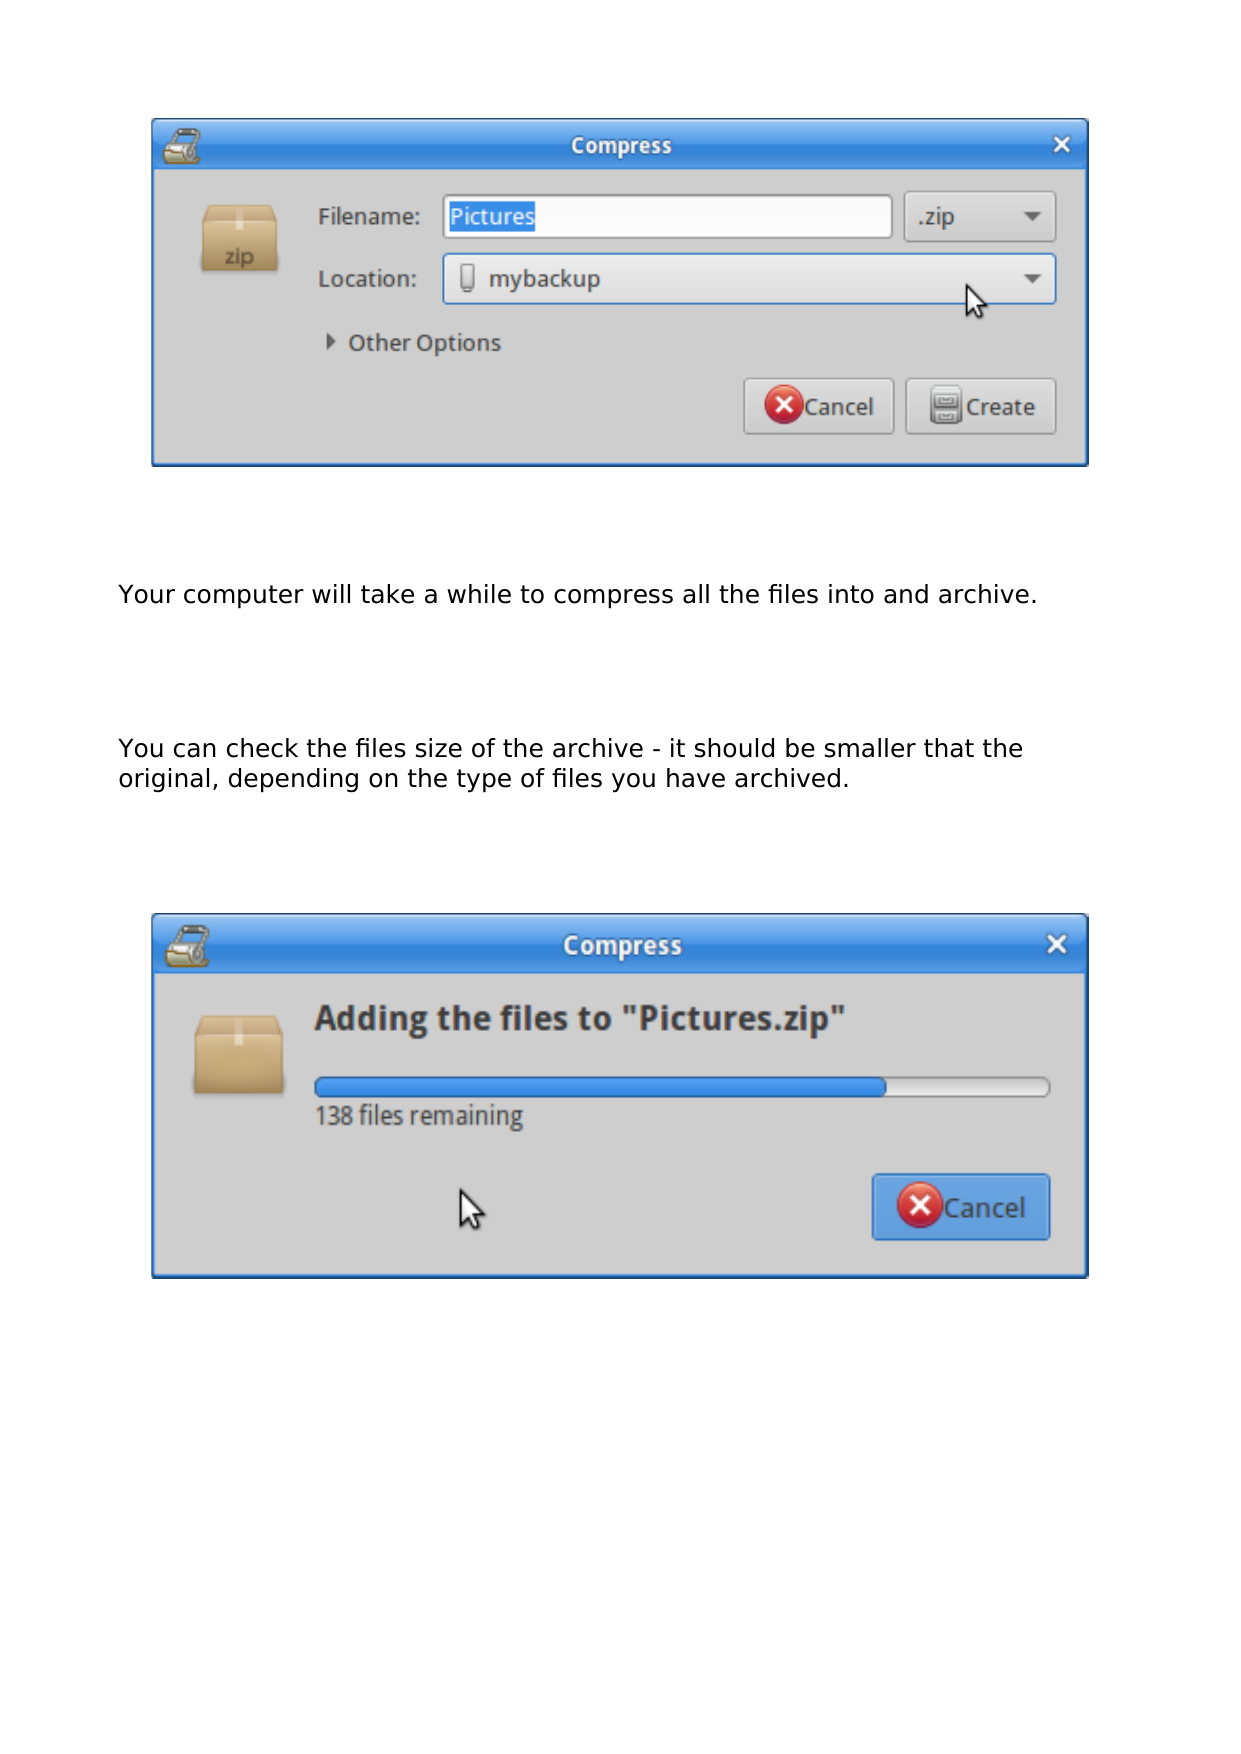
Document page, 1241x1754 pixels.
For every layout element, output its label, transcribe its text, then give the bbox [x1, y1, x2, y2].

text Your computer will take a while to compress all the files into and archive. [118, 580, 1122, 609]
picture [151, 118, 1089, 467]
picture [151, 913, 1089, 1279]
text You can check the files size of the archive - it should be smaller that the original, depending on the type of files you have archived. [118, 735, 1122, 793]
